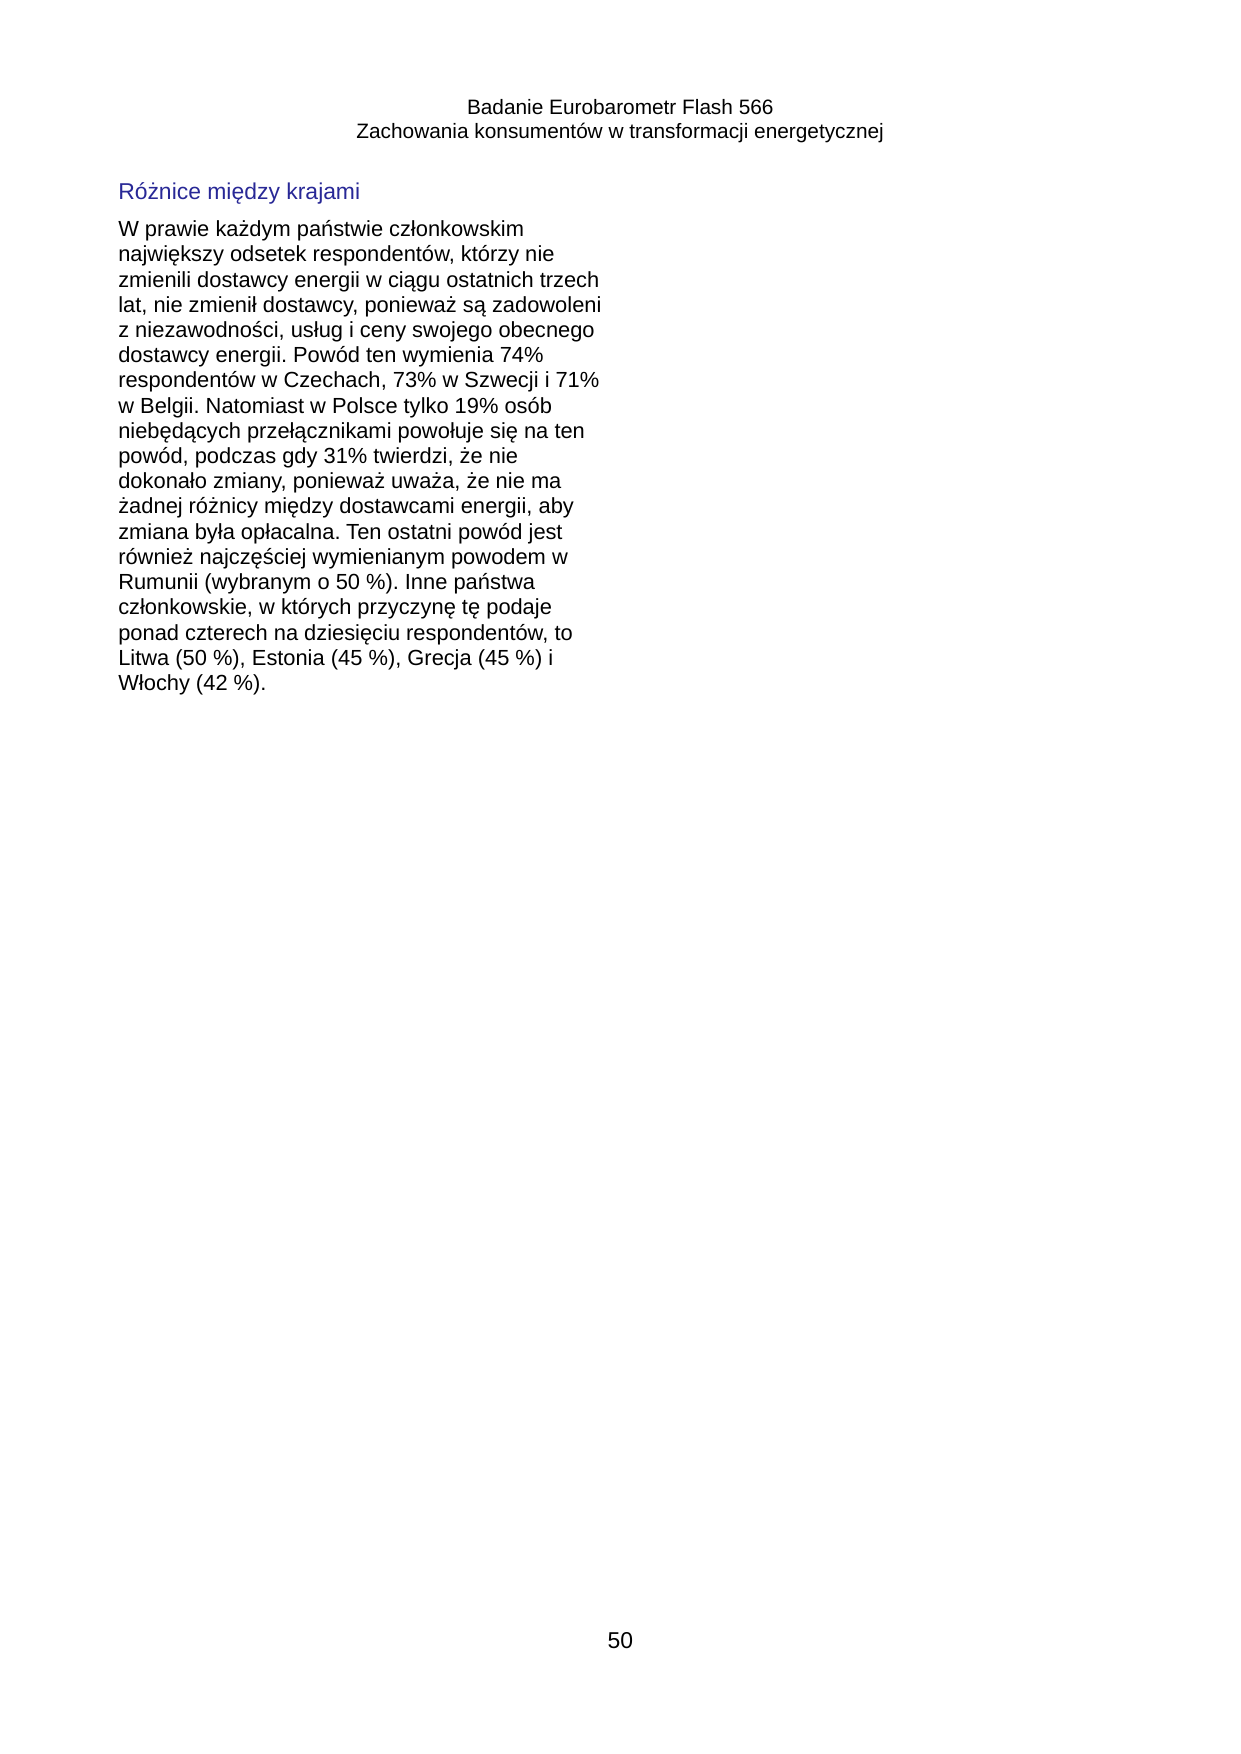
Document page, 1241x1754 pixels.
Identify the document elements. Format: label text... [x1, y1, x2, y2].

text Różnice między krajami [118, 178, 605, 204]
text W prawie każdym państwie członkowskim największy odsetek respondentów, którzy nie zmienili dostawcy energii w ciągu ostatnich trzech lat, nie zmienił dostawcy, ponieważ są zadowoleni z niezawodności, usług i ceny swojego obecnego dostawcy energii. Powód ten wymienia 74% respondentów w Czechach, 73% w Szwecji i 71% w Belgii. Natomiast w Polsce tylko 19% osób niebędących przełącznikami powołuje się na ten powód, podczas gdy 31% twierdzi, że nie dokonało zmiany, ponieważ uważa, że nie ma żadnej różnicy między dostawcami energii, aby zmiana była opłacalna. Ten ostatni powód jest również najczęściej wymienianym powodem w Rumunii (wybranym o 50 %). Inne państwa członkowskie, w których przyczynę tę podaje ponad czterech na dziesięciu respondentów, to Litwa (50 %), Estonia (45 %), Grecja (45 %) i Włochy (42 %). [118, 216, 605, 695]
